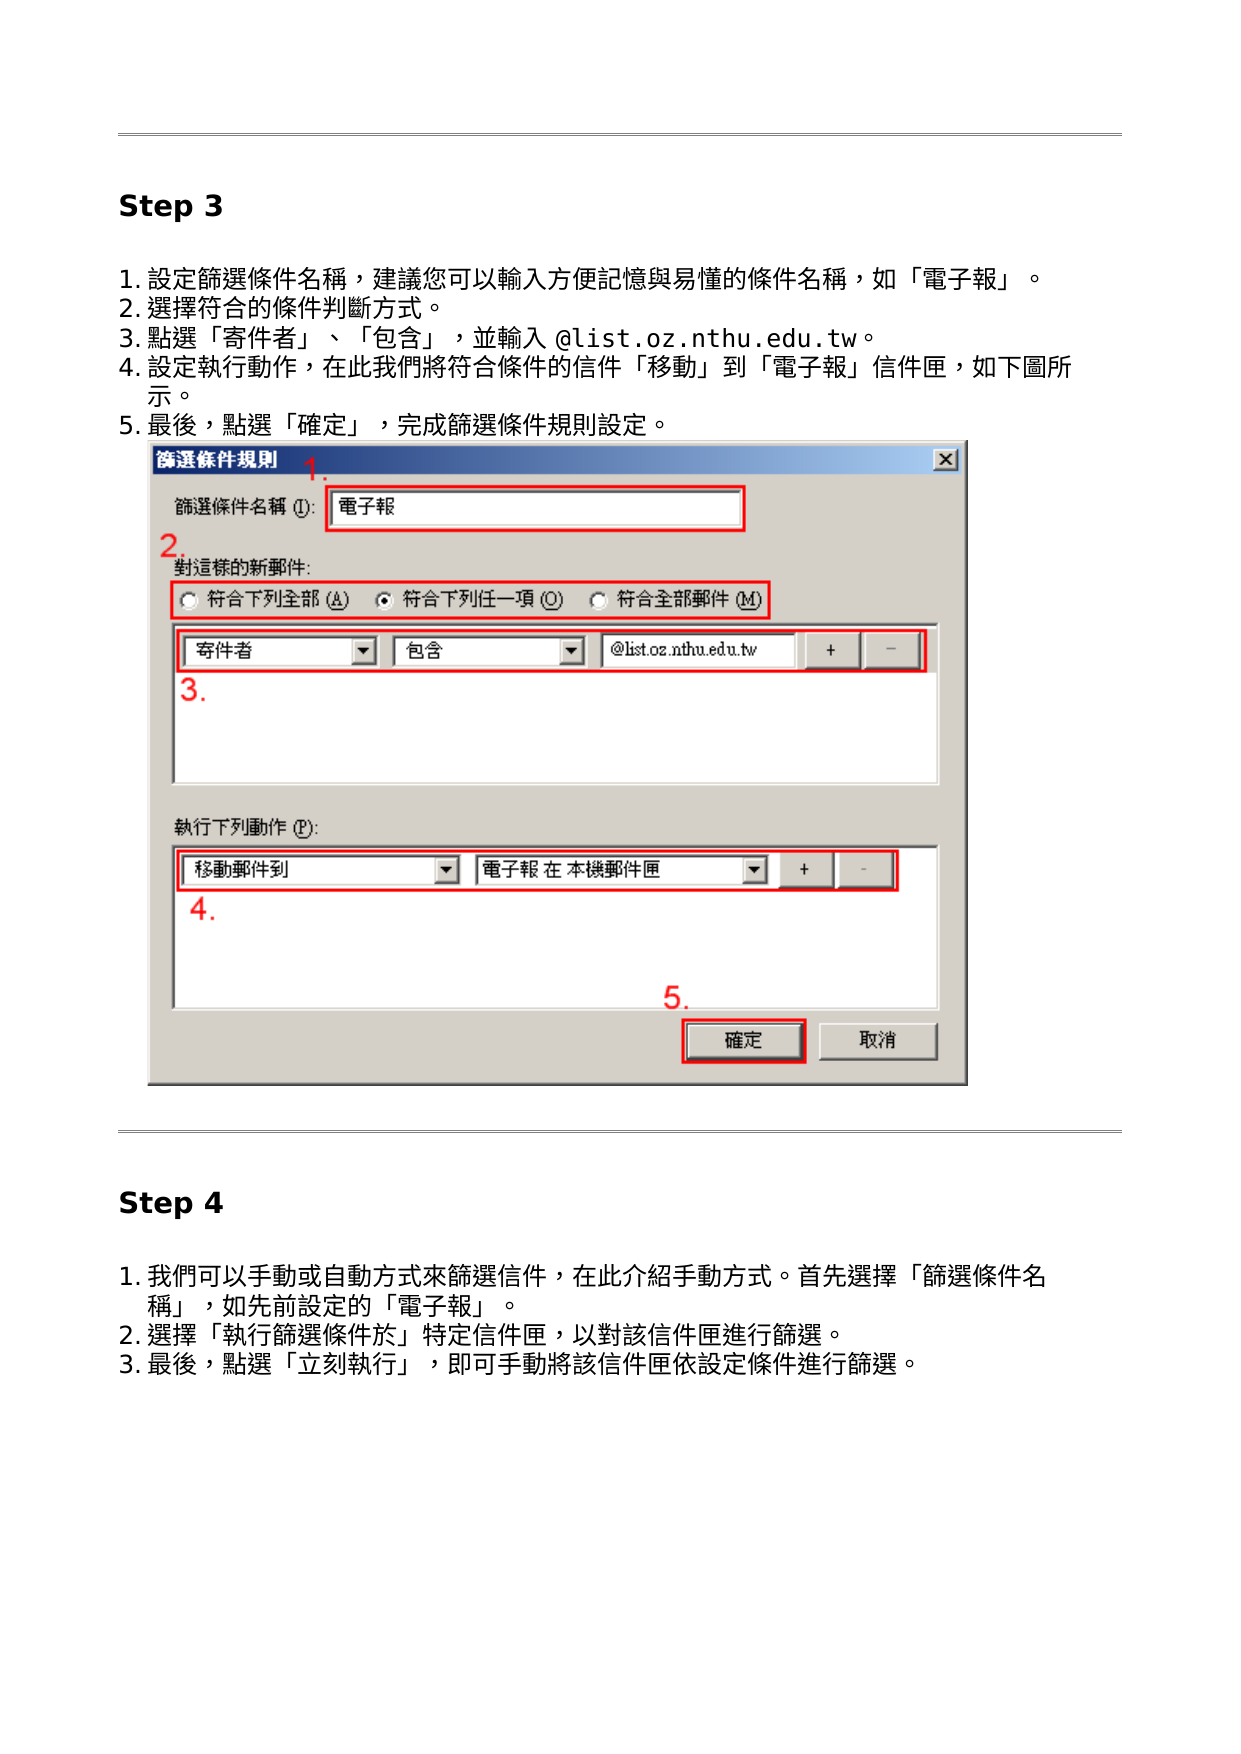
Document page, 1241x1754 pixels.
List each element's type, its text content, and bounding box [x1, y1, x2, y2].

list 最後，點選「確定」，完成篩選條件規則設定。 [118, 411, 1122, 1086]
list 我們可以手動或自動方式來篩選信件，在此介紹手動方式。首先選擇「篩選條件名稱」，如先前設定的「電子報」。 [118, 1262, 1122, 1321]
subtitle Step 4 [118, 1187, 1122, 1221]
subtitle Step 3 [118, 189, 1122, 223]
list 最後，點選「立刻執行」，即可手動將該信件匣依設定條件進行篩選。 [118, 1350, 1122, 1379]
list 選擇「執行篩選條件於」特定信件匣，以對該信件匣進行篩選。 [118, 1321, 1122, 1350]
list 選擇符合的條件判斷方式。 [118, 294, 1122, 324]
list 點選「寄件者」、「包含」，並輸入 @list.oz.nthu.edu.tw。 [118, 324, 1122, 353]
picture [147, 440, 968, 1086]
list 設定篩選條件名稱，建議您可以輸入方便記憶與易懂的條件名稱，如「電子報」。 [118, 265, 1122, 294]
list 設定執行動作，在此我們將符合條件的信件「移動」到「電子報」信件匣，如下圖所示。 [118, 353, 1122, 411]
